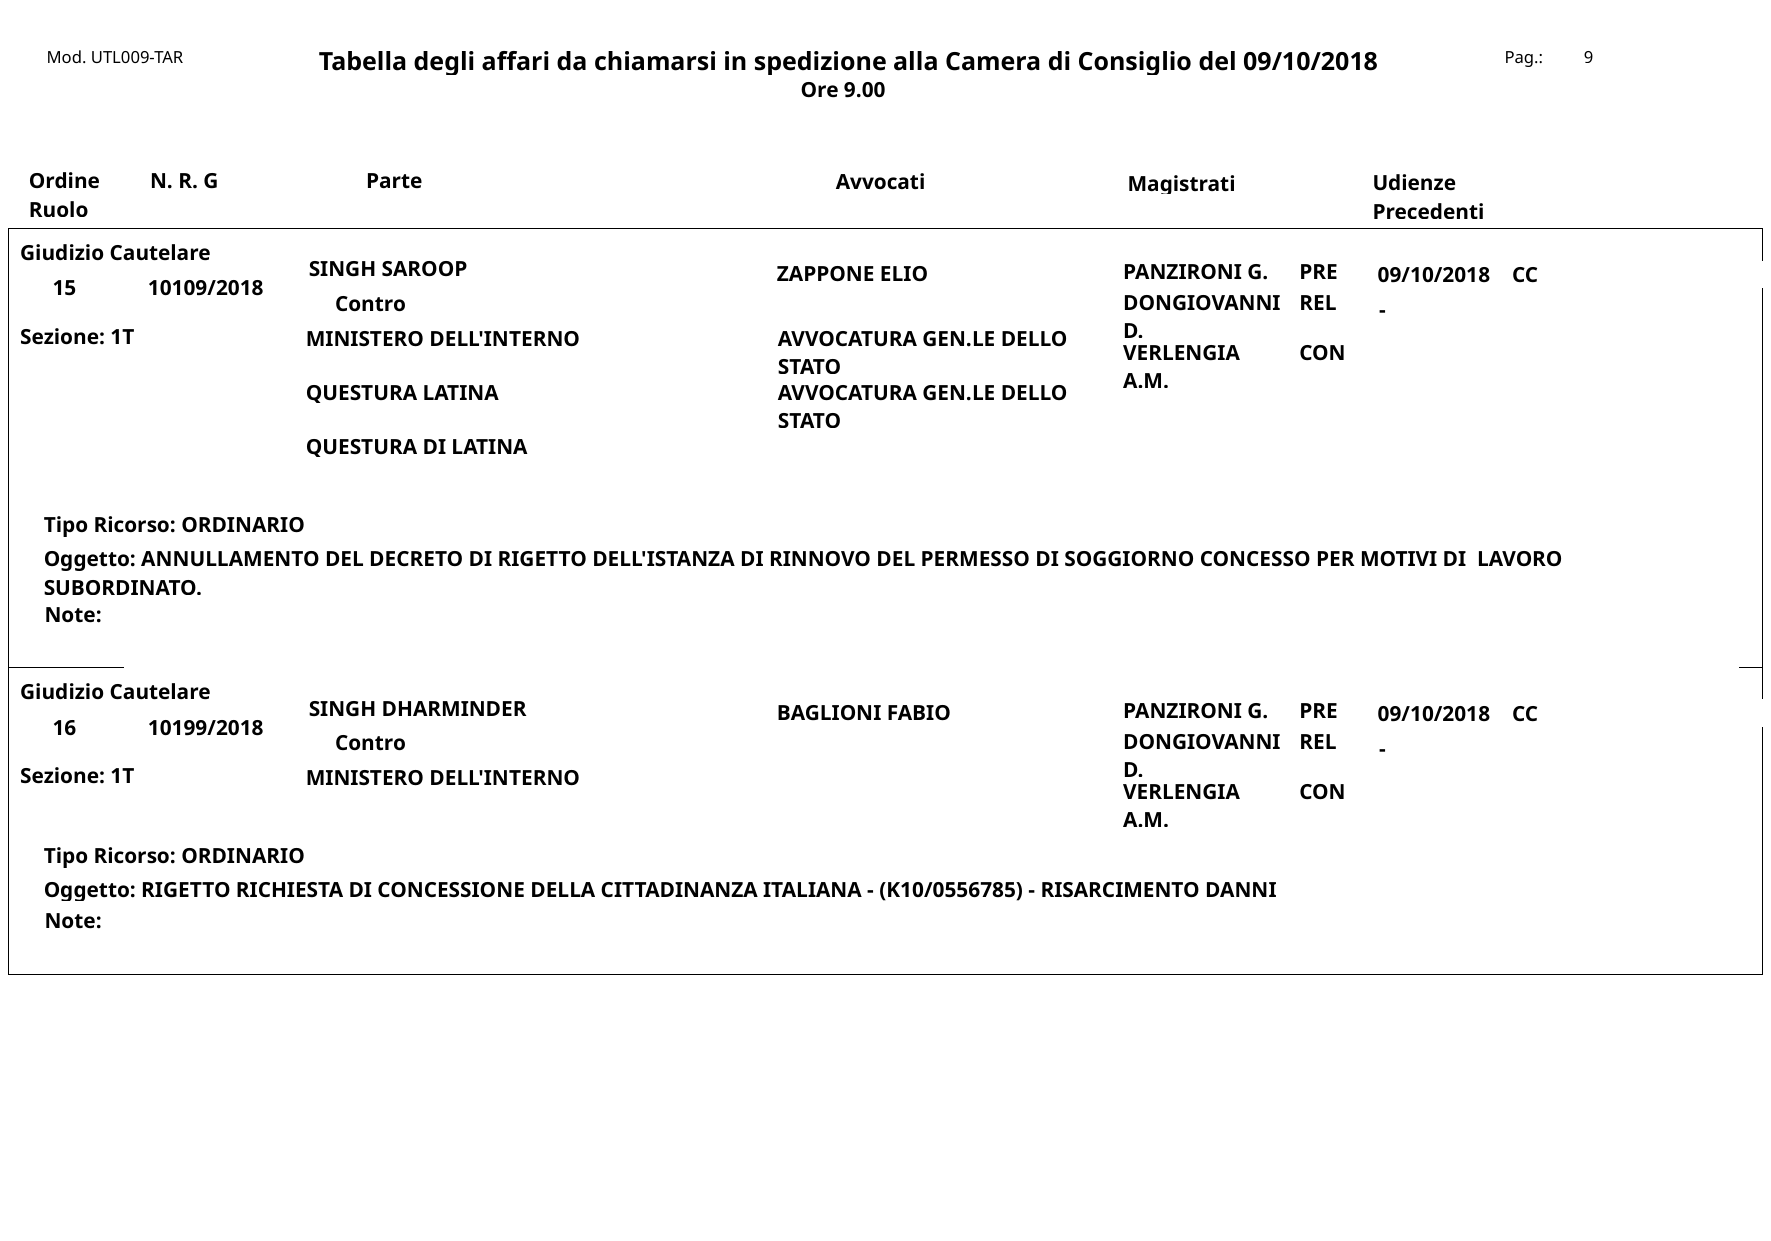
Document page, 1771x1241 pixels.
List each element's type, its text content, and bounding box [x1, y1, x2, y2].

text Giudizio Cautelare [20, 677, 298, 703]
text QUESTURA LATINA [306, 378, 756, 403]
text Oggetto: ANNULLAMENTO DEL DECRETO DI RIGETTO DELL'ISTANZA DI RINNOVO DEL PERMESSO DI SOGGIORNO CONCESSO PER MOTIVI DI LAVORO SUBORDINATO. [43, 544, 1571, 594]
text 15 [52, 273, 119, 297]
text PANZIRONI G. [1123, 257, 1282, 282]
text Sezione: 1T [20, 322, 206, 350]
text Tabella degli affari da chiamarsi in spedizione alla Camera di Consiglio del 09/10/2018 [254, 44, 1444, 75]
text PRE [1299, 697, 1358, 725]
text Mod. UTL009-TAR [46, 46, 226, 68]
text A.M. [1123, 805, 1282, 827]
text MINISTERO DELL'INTERNO [306, 324, 756, 349]
text Avvocati [836, 167, 1030, 192]
text Magistrati [1127, 169, 1292, 194]
text CON [1299, 338, 1358, 366]
text 09/10/2018 [1377, 261, 1506, 288]
text REL [1299, 288, 1358, 316]
text VERLENGIA [1123, 338, 1282, 366]
text N. R. G [150, 166, 275, 191]
text PRE [1299, 257, 1358, 286]
text Ore 9.00 [328, 75, 1358, 101]
text PANZIRONI G. [1123, 697, 1282, 722]
text STATO [778, 352, 1098, 374]
text CC [1512, 699, 1543, 727]
text 9 [1568, 45, 1609, 63]
text Sezione: 1T [20, 761, 206, 789]
text SINGH SAROOP [308, 254, 756, 279]
text Tipo Ricorso: ORDINARIO [43, 511, 1459, 539]
text DONGIOVANNI [1123, 288, 1282, 316]
text AVVOCATURA GEN.LE DELLO [778, 378, 1098, 406]
text REL [1299, 727, 1358, 755]
text VERLENGIA [1123, 777, 1282, 805]
text ZAPPONE ELIO [777, 259, 1098, 284]
text Parte [366, 166, 627, 191]
text STATO [778, 406, 1098, 428]
text Contro [335, 289, 425, 313]
text CON [1299, 777, 1358, 805]
text DONGIOVANNI [1123, 727, 1282, 755]
text Note: [44, 906, 112, 934]
text QUESTURA DI LATINA [306, 432, 756, 457]
text D. [1123, 316, 1282, 338]
text Oggetto: RIGETTO RICHIESTA DI CONCESSIONE DELLA CITTADINANZA ITALIANA - (K10/0556785) - RISARCIMENTO DANNI [43, 875, 1571, 900]
text Ruolo [29, 195, 133, 216]
text Pag.: [1494, 45, 1553, 68]
text Contro [335, 728, 425, 752]
text 10109/2018 [148, 273, 278, 297]
text 09/10/2018 [1377, 699, 1506, 727]
text 10199/2018 [148, 713, 278, 736]
text D. [1123, 755, 1282, 777]
text CC [1512, 261, 1543, 288]
text A.M. [1123, 366, 1282, 388]
text - [1379, 295, 1733, 320]
text 16 [52, 713, 119, 736]
text Note: [44, 600, 112, 628]
text AVVOCATURA GEN.LE DELLO [778, 324, 1098, 352]
text Tipo Ricorso: ORDINARIO [43, 842, 1459, 870]
text MINISTERO DELL'INTERNO [306, 763, 756, 788]
text - [1379, 734, 1733, 759]
text Giudizio Cautelare [20, 238, 298, 264]
text BAGLIONI FABIO [777, 698, 1098, 723]
text Precedenti [1372, 197, 1537, 218]
text Ordine [29, 166, 133, 195]
text SINGH DHARMINDER [308, 694, 756, 719]
text Udienze [1372, 168, 1537, 197]
